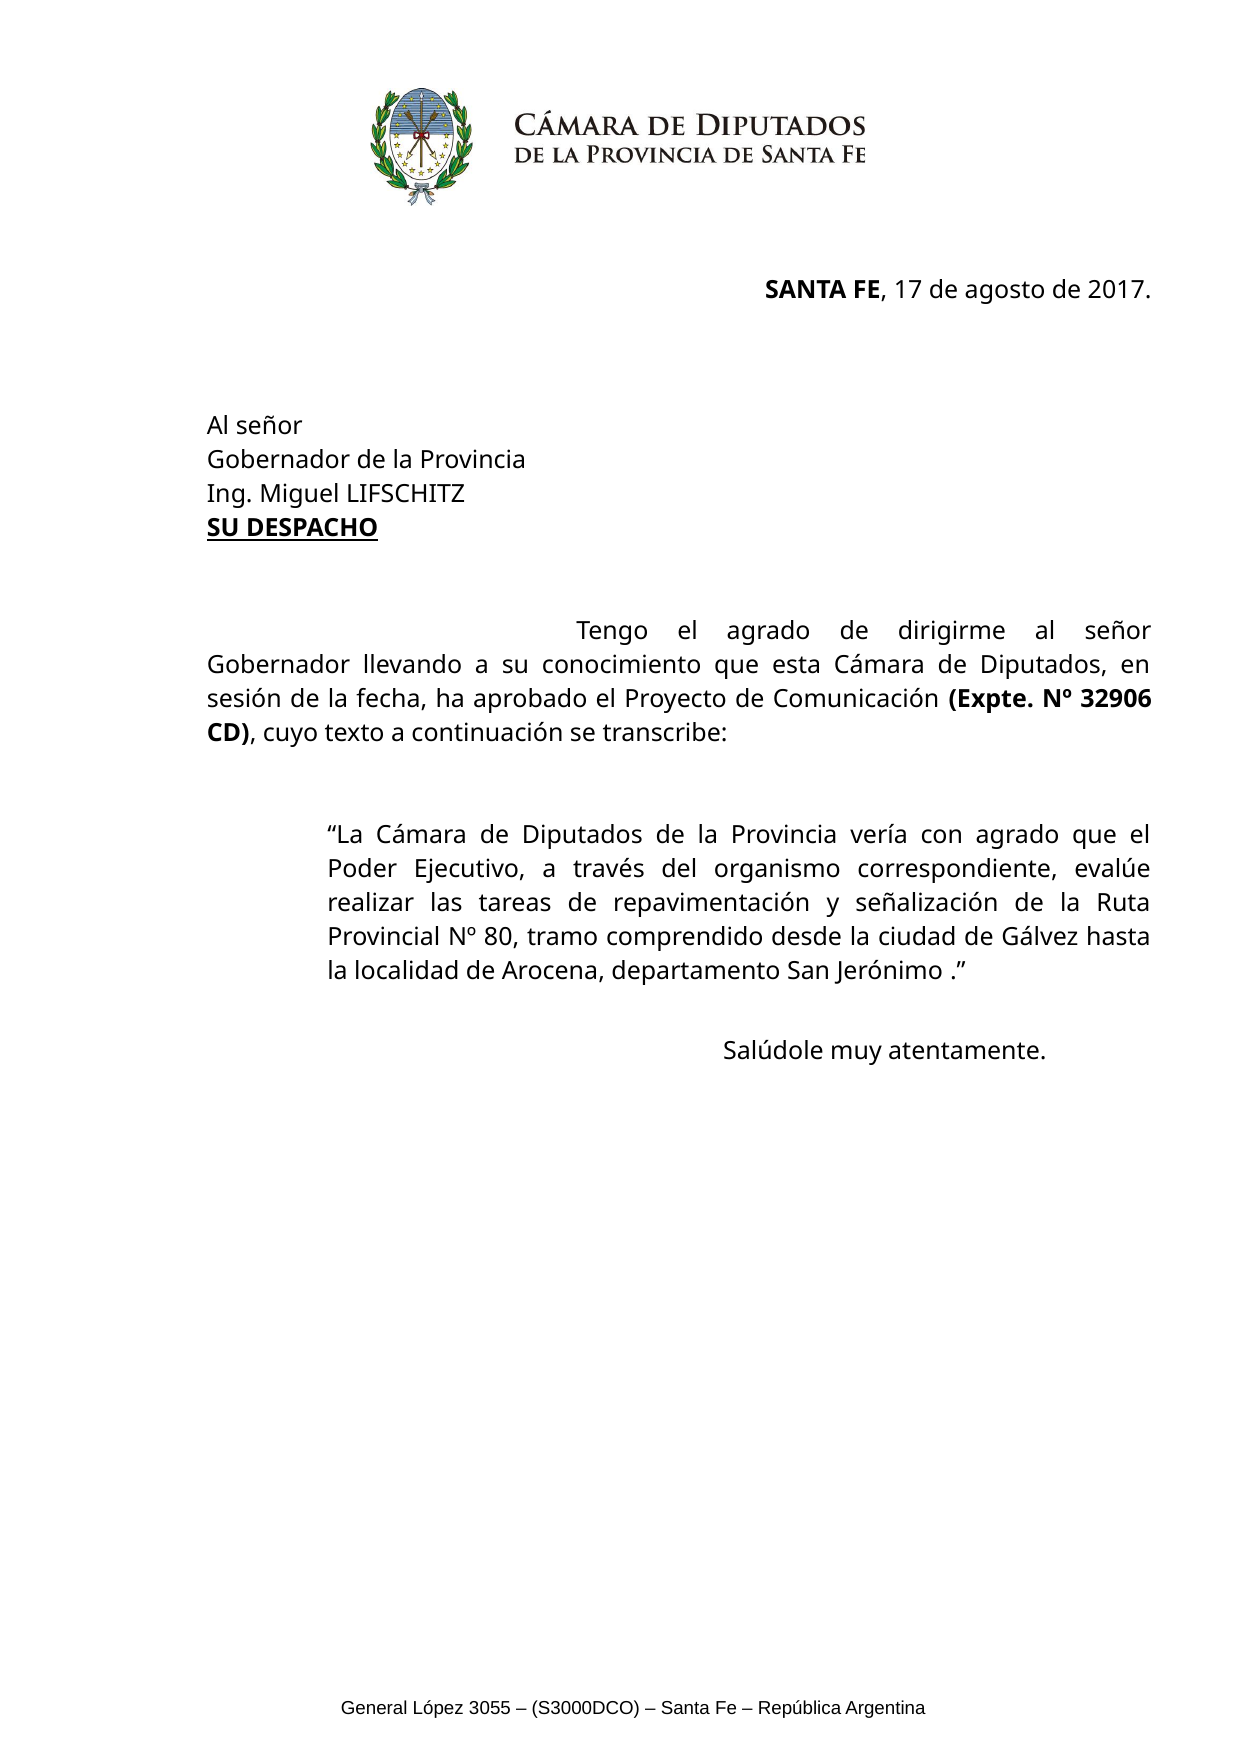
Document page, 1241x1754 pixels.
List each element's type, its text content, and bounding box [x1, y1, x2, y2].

text Gobernador de la Provincia [207, 442, 1152, 476]
text Tengo el agrado de dirigirme al señor Gobernador llevando a su conocimiento que esta Cámara de Diputados, en sesión de la fecha, ha aprobado el Proyecto de Comunicación (Expte. Nº 32906 CD), cuyo texto a continuación se transcribe: [207, 612, 1152, 748]
text SU DESPACHO [207, 510, 1152, 544]
picture [370, 88, 866, 210]
text Al señor [207, 408, 1152, 442]
text Ing. Miguel LIFSCHITZ [207, 476, 1152, 510]
text “La Cámara de Diputados de la Provincia vería con agrado que el Poder Ejecutivo, a través del organismo correspondiente, evalúe realizar las tareas de repavimentación y señalización de la Ruta Provincial Nº 80, tramo comprendido desde la ciudad de Gálvez hasta la localidad de Arocena, departamento San Jerónimo .” [327, 817, 1152, 987]
text Salúdole muy atentamente. [649, 1033, 1152, 1067]
text SANTA FE, 17 de agosto de 2017. [207, 272, 1152, 306]
